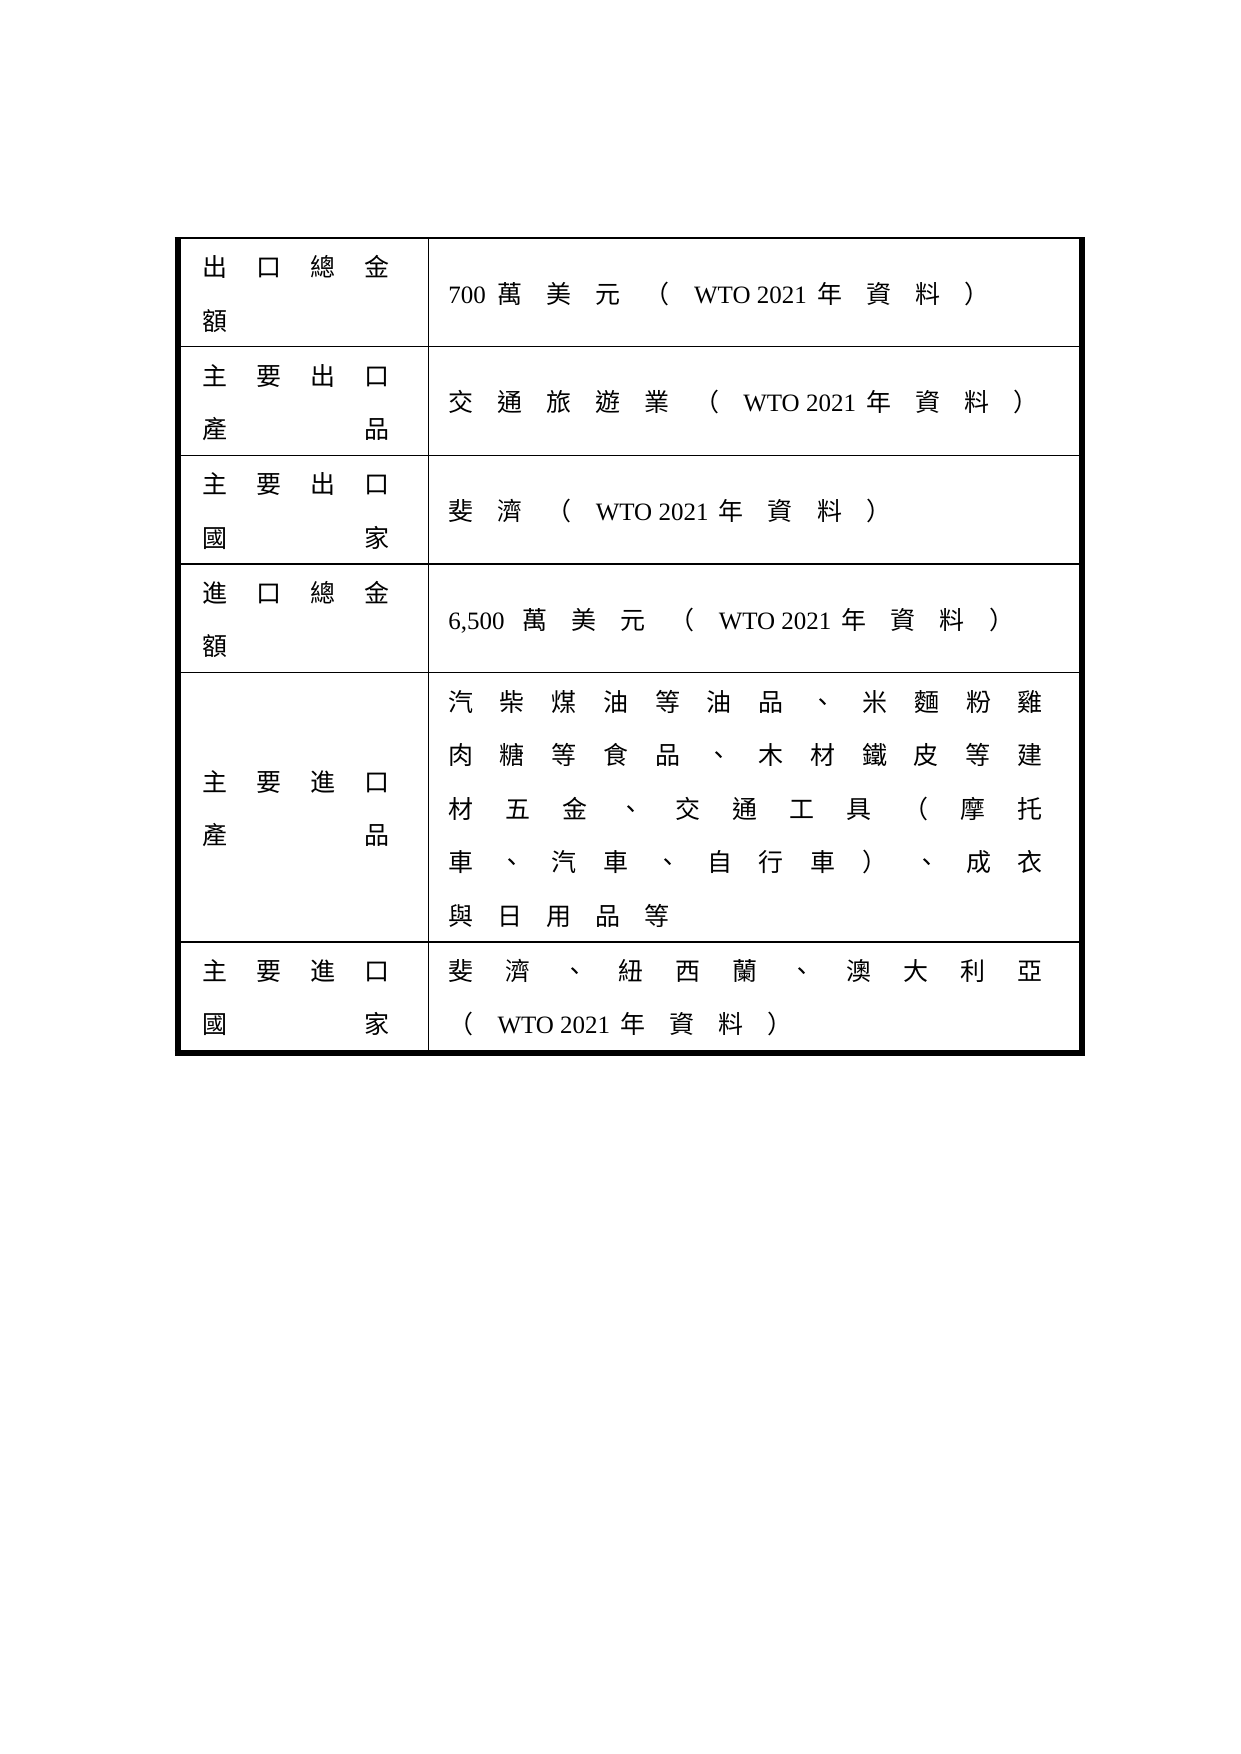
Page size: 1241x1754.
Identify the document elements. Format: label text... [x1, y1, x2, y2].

table_cell 主要出口國家 [181, 456, 428, 563]
table_cell 斐濟、紐西蘭、澳大利亞（WTO 2021年資料） [429, 943, 1079, 1050]
table_cell 主要進口產品 [181, 673, 428, 941]
table_cell 交通旅遊業（WTO 2021年資料） [429, 347, 1079, 454]
table_cell 700萬美元（WTO 2021年資料） [429, 239, 1079, 346]
table_cell 斐濟（WTO 2021年資料） [429, 456, 1079, 563]
table_cell 進口總金額 [181, 565, 428, 672]
table_cell 出口總金額 [181, 239, 428, 346]
table_cell 汽柴煤油等油品、米麵粉雞肉糖等食品、木材鐵皮等建材五金、交通工具（摩托車、汽車、自行車）、成衣與日用品等 [429, 673, 1079, 941]
table_cell 6,500萬美元（WTO 2021年資料） [429, 565, 1079, 672]
table_cell 主要出口產品 [181, 347, 428, 454]
table_cell 主要進口國家 [181, 943, 428, 1050]
